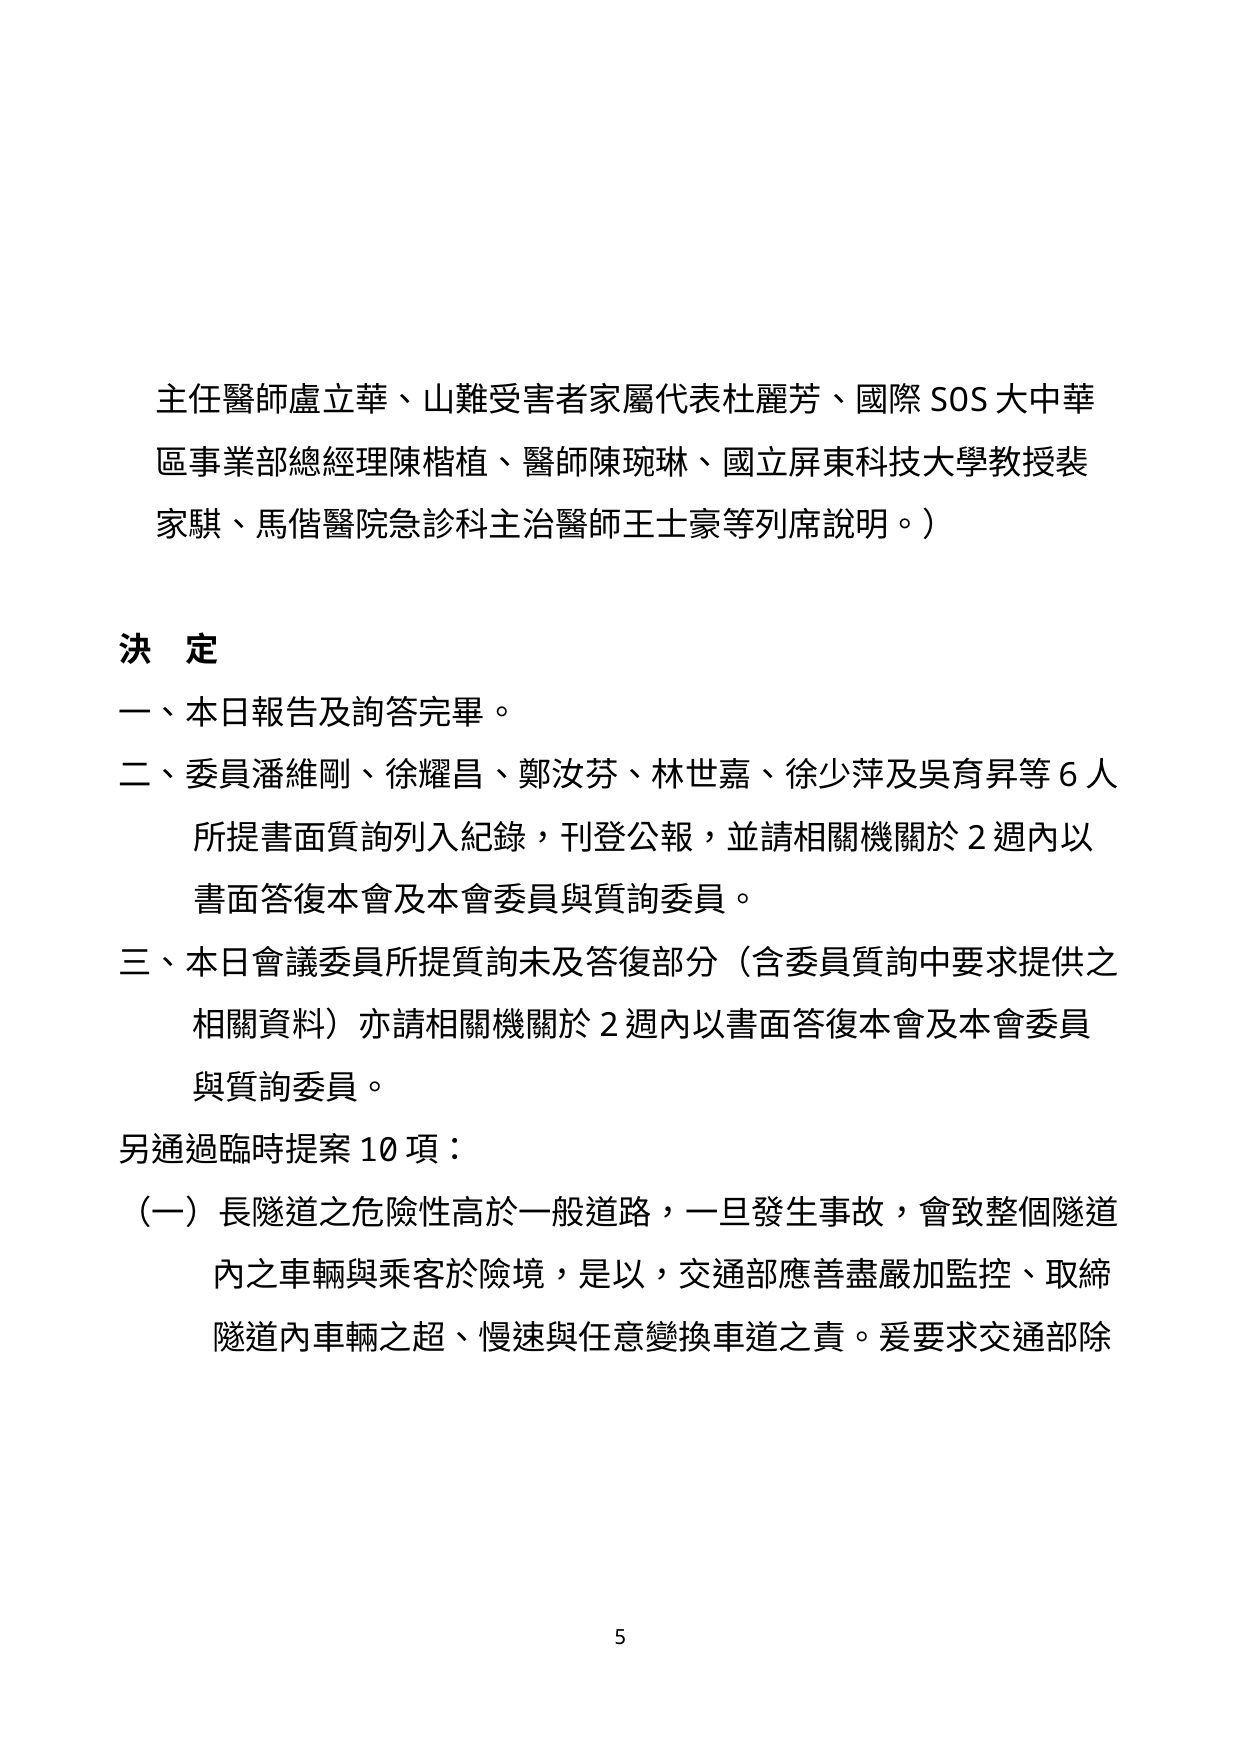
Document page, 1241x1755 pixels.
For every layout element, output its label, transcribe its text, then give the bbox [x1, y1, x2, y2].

text 一、本日報告及詢答完畢。 [118, 668, 1122, 731]
text 黃偉哲及吳育仁等16人提出質詢，均經行政院衛生署署長邱文達、副署長林奏延、內政部次長曾中明、消防署副署長江濟人、交通部次長陳建宇、臺灣區國道高速公路局局長曾大仁、國防部作戰及計畫參謀次長室執行官高天忠等即席答復及童綜合醫院急診部主任醫師盧立華、山難受害者家屬代表杜麗芳、國際SOS大中華區事業部總經理陳楷植、醫師陳琬琳、國立屏東科技大學教授裴家騏、馬偕醫院急診科主治醫師王士豪等列席說明。） [155, 356, 1120, 543]
text 決 定 [118, 606, 1122, 668]
text 二、委員潘維剛、徐耀昌、鄭汝芬、林世嘉、徐少萍及吳育昇等6人所提書面質詢列入紀錄，刊登公報，並請相關機關於2週內以書面答復本會及本會委員與質詢委員。 [118, 731, 1122, 918]
text （一）長隧道之危險性高於一般道路，一旦發生事故，會致整個隧道內之車輛與乘客於險境，是以，交通部應善盡嚴加監控、取締隧道內車輛之超、慢速與任意變換車道之責。爰要求交通部除 [118, 1168, 1122, 1356]
text 另通過臨時提案10項： [118, 1106, 1122, 1168]
text 三、本日會議委員所提質詢未及答復部分（含委員質詢中要求提供之相關資料）亦請相關機關於2週內以書面答復本會及本會委員與質詢委員。 [118, 918, 1122, 1106]
